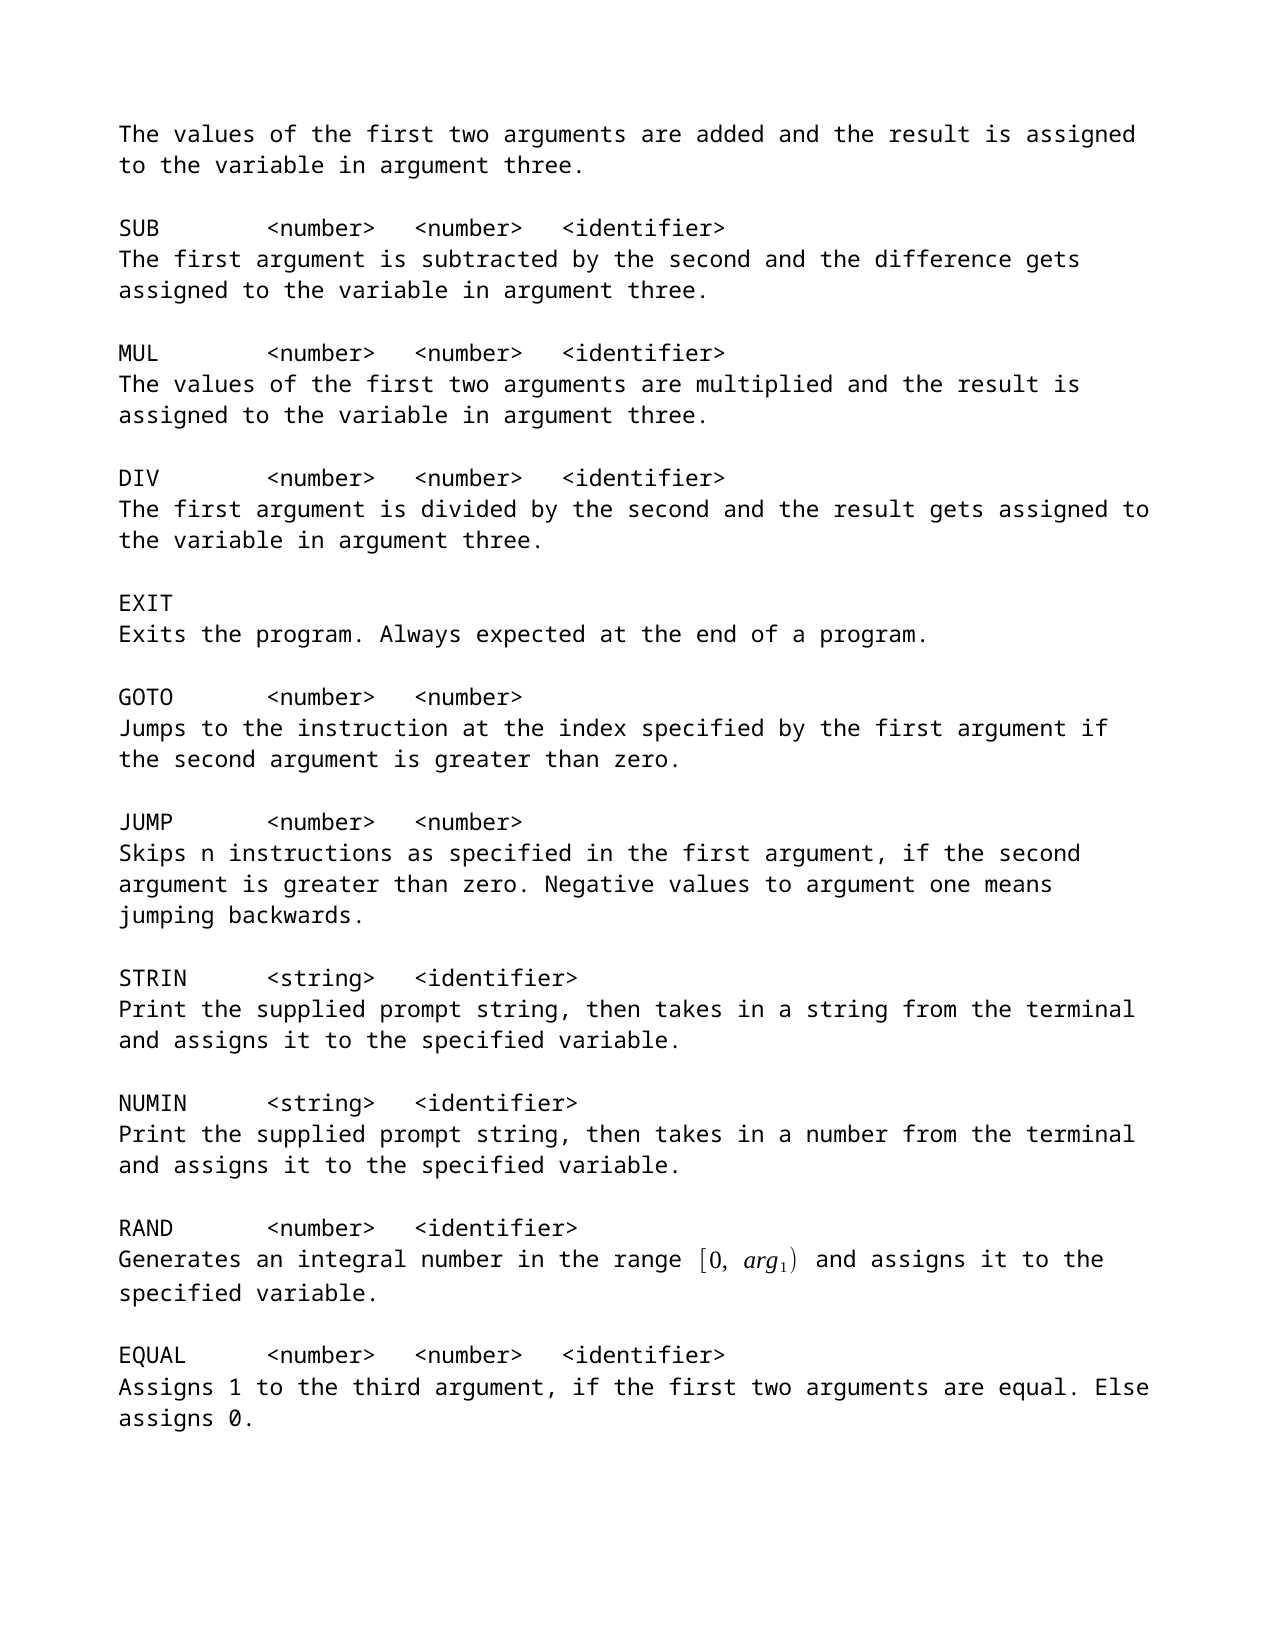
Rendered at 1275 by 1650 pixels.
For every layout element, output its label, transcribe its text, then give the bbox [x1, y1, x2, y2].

text EQUAL <number> <number> <identifier> [118, 1339, 1157, 1370]
text STRIN <string> <identifier> [118, 962, 1157, 993]
text Skips n instructions as specified in the first argument, if the second argument is greater than zero. Negative values to argument one means jumping backwards. [118, 837, 1157, 931]
text JUMP <number> <number> [118, 806, 1157, 837]
text Exits the program. Always expected at the end of a program. [118, 618, 1157, 649]
text GOTO <number> <number> [118, 681, 1157, 712]
text Print the supplied prompt string, then takes in a string from the terminal and assigns it to the specified variable. [118, 993, 1157, 1056]
text MUL <number> <number> <identifier> [118, 337, 1157, 368]
text The values of the first two arguments are multiplied and the result is assigned to the variable in argument three. [118, 368, 1157, 431]
text Jumps to the instruction at the index specified by the first argument if the second argument is greater than zero. [118, 712, 1157, 774]
text DIV <number> <number> <identifier> [118, 462, 1157, 493]
text The values of the first two arguments are added and the result is assigned to the variable in argument three. [118, 118, 1157, 181]
text SUB <number> <number> <identifier> [118, 212, 1157, 243]
text Assigns 1 to the third argument, if the first two arguments are equal. Else assigns 0. [118, 1370, 1157, 1433]
text The first argument is subtracted by the second and the difference gets assigned to the variable in argument three. [118, 243, 1157, 306]
text RAND <number> <identifier> [118, 1212, 1157, 1243]
text The first argument is divided by the second and the result gets assigned to the variable in argument three. [118, 493, 1157, 556]
text Generates an integral number in the rangeand assigns it to the specified variable. [118, 1243, 1157, 1308]
text Print the supplied prompt string, then takes in a number from the terminal and assigns it to the specified variable. [118, 1118, 1157, 1181]
text EXIT [118, 587, 1157, 618]
text NUMIN <string> <identifier> [118, 1087, 1157, 1118]
